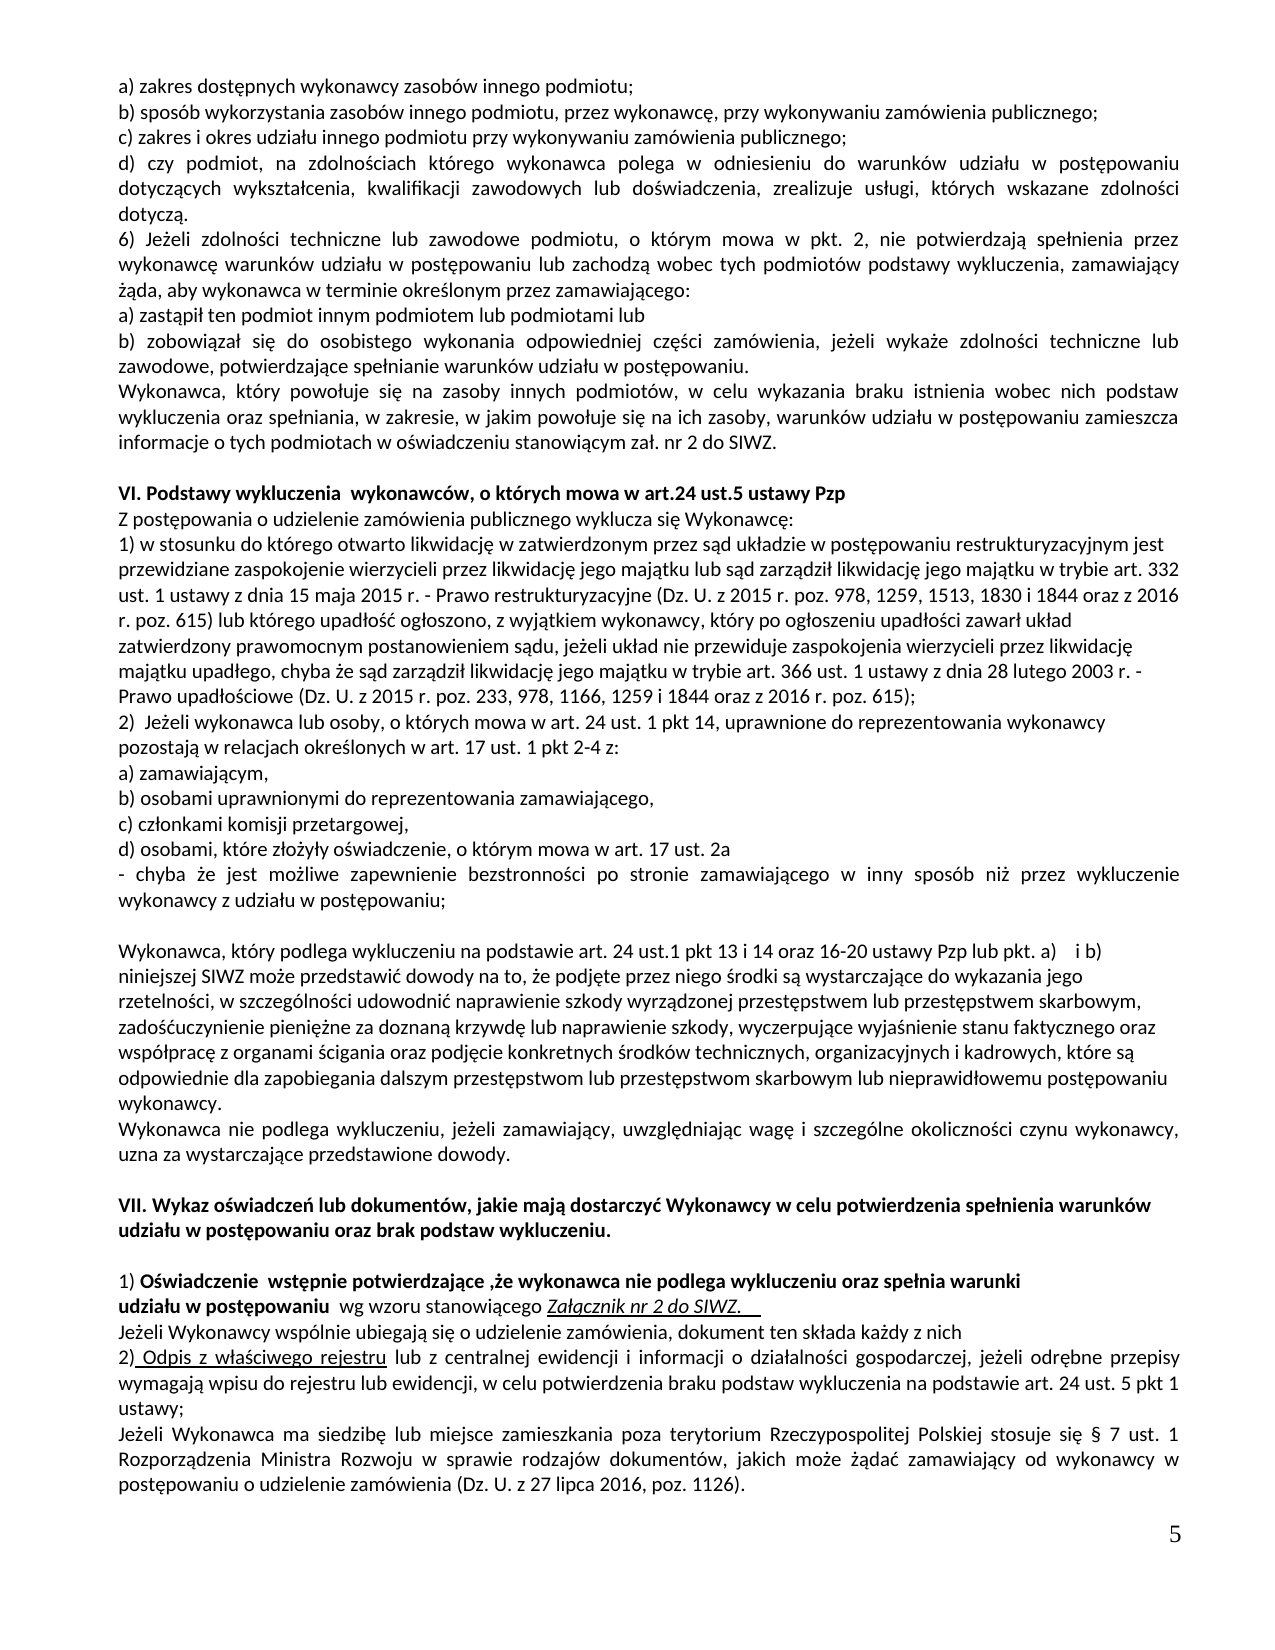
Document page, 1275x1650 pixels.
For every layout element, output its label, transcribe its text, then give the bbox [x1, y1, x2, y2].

text Jeżeli Wykonawca ma siedzibę lub miejsce zamieszkania poza terytorium Rzeczypospolitej Polskiej stosuje się § 7 ust. 1 Rozporządzenia Ministra Rozwoju w sprawie rodzajów dokumentów, jakich może żądać zamawiający od wykonawcy w postępowaniu o udzielenie zamówienia (Dz. U. z 27 lipca 2016, poz. 1126). [118, 1421, 1181, 1497]
text c) zakres i okres udziału innego podmiotu przy wykonywaniu zamówienia publicznego; [118, 124, 1181, 150]
text b) osobami uprawnionymi do reprezentowania zamawiającego, [118, 785, 1181, 811]
text Jeżeli Wykonawcy wspólnie ubiegają się o udzielenie zamówienia, dokument ten składa każdy z nich [118, 1319, 1181, 1344]
text VII. Wykaz oświadczeń lub dokumentów, jakie mają dostarczyć Wykonawcy w celu potwierdzenia spełnienia warunków udziału w postępowaniu oraz brak podstaw wykluczeniu. [118, 1192, 1181, 1243]
text 1) w stosunku do którego otwarto likwidację w zatwierdzonym przez sąd układzie w postępowaniu restrukturyzacyjnym jest przewidziane zaspokojenie wierzycieli przez likwidację jego majątku lub sąd zarządził likwidację jego majątku w trybie art. 332 ust. 1 ustawy z dnia 15 maja 2015 r. - Prawo restrukturyzacyjne (Dz. U. z 2015 r. poz. 978, 1259, 1513, 1830 i 1844 oraz z 2016 r. poz. 615) lub którego upadłość ogłoszono, z wyjątkiem wykonawcy, który po ogłoszeniu upadłości zawarł układ zatwierdzony prawomocnym postanowieniem sądu, jeżeli układ nie przewiduje zaspokojenia wierzycieli przez likwidację majątku upadłego, chyba że sąd zarządził likwidację jego majątku w trybie art. 366 ust. 1 ustawy z dnia 28 lutego 2003 r. - Prawo upadłościowe (Dz. U. z 2015 r. poz. 233, 978, 1166, 1259 i 1844 oraz z 2016 r. poz. 615); 2) Jeżeli wykonawca lub osoby, o których mowa w art. 24 ust. 1 pkt 14, uprawnione do reprezentowania wykonawcy pozostają w relacjach określonych w art. 17 ust. 1 pkt 2-4 z: [118, 531, 1181, 760]
text 2) Odpis z właściwego rejestru lub z centralnej ewidencji i informacji o działalności gospodarczej, jeżeli odrębne przepisy wymagają wpisu do rejestru lub ewidencji, w celu potwierdzenia braku podstaw wykluczenia na podstawie art. 24 ust. 5 pkt 1 ustawy; [118, 1344, 1181, 1421]
text b) sposób wykorzystania zasobów innego podmiotu, przez wykonawcę, przy wykonywaniu zamówienia publicznego; [118, 99, 1181, 124]
text c) członkami komisji przetargowej, [118, 811, 1181, 836]
text VI. Podstawy wykluczenia wykonawców, o których mowa w art.24 ust.5 ustawy Pzp Z postępowania o udzielenie zamówienia publicznego wyklucza się Wykonawcę: [118, 480, 1181, 531]
text Wykonawca nie podlega wykluczeniu, jeżeli zamawiający, uwzględniając wagę i szczególne okoliczności czynu wykonawcy, uzna za wystarczające przedstawione dowody. [118, 1116, 1181, 1167]
text 6) Jeżeli zdolności techniczne lub zawodowe podmiotu, o którym mowa w pkt. 2, nie potwierdzają spełnienia przez wykonawcę warunków udziału w postępowaniu lub zachodzą wobec tych podmiotów podstawy wykluczenia, zamawiający żąda, aby wykonawca w terminie określonym przez zamawiającego: [118, 226, 1181, 302]
text a) zakres dostępnych wykonawcy zasobów innego podmiotu; [118, 74, 1181, 99]
text a) zastąpił ten podmiot innym podmiotem lub podmiotami lub [118, 302, 1181, 328]
text udziału w postępowaniu wg wzoru stanowiącego Załącznik nr 2 do SIWZ. [118, 1294, 1181, 1319]
text b) zobowiązał się do osobistego wykonania odpowiedniej części zamówienia, jeżeli wykaże zdolności techniczne lub zawodowe, potwierdzające spełnianie warunków udziału w postępowaniu. [118, 328, 1181, 379]
text 1) Oświadczenie wstępnie potwierdzające ,że wykonawca nie podlega wykluczeniu oraz spełnia warunki [118, 1268, 1181, 1294]
text d) osobami, które złożyły oświadczenie, o którym mowa w art. 17 ust. 2a [118, 836, 1181, 862]
text a) zamawiającym, [118, 760, 1181, 785]
text Wykonawca, który podlega wykluczeniu na podstawie art. 24 ust.1 pkt 13 i 14 oraz 16-20 ustawy Pzp lub pkt. a) i b) niniejszej SIWZ może przedstawić dowody na to, że podjęte przez niego środki są wystarczające do wykazania jego rzetelności, w szczególności udowodnić naprawienie szkody wyrządzonej przestępstwem lub przestępstwem skarbowym, zadośćuczynienie pieniężne za doznaną krzywdę lub naprawienie szkody, wyczerpujące wyjaśnienie stanu faktycznego oraz współpracę z organami ścigania oraz podjęcie konkretnych środków technicznych, organizacyjnych i kadrowych, które są odpowiednie dla zapobiegania dalszym przestępstwom lub przestępstwom skarbowym lub nieprawidłowemu postępowaniu wykonawcy. [118, 938, 1181, 1116]
text Wykonawca, który powołuje się na zasoby innych podmiotów, w celu wykazania braku istnienia wobec nich podstaw wykluczenia oraz spełniania, w zakresie, w jakim powołuje się na ich zasoby, warunków udziału w postępowaniu zamieszcza informacje o tych podmiotach w oświadczeniu stanowiącym zał. nr 2 do SIWZ. [118, 379, 1181, 455]
text - chyba że jest możliwe zapewnienie bezstronności po stronie zamawiającego w inny sposób niż przez wykluczenie wykonawcy z udziału w postępowaniu; [118, 862, 1181, 912]
text d) czy podmiot, na zdolnościach którego wykonawca polega w odniesieniu do warunków udziału w postępowaniu dotyczących wykształcenia, kwalifikacji zawodowych lub doświadczenia, zrealizuje usługi, których wskazane zdolności dotyczą. [118, 150, 1181, 226]
